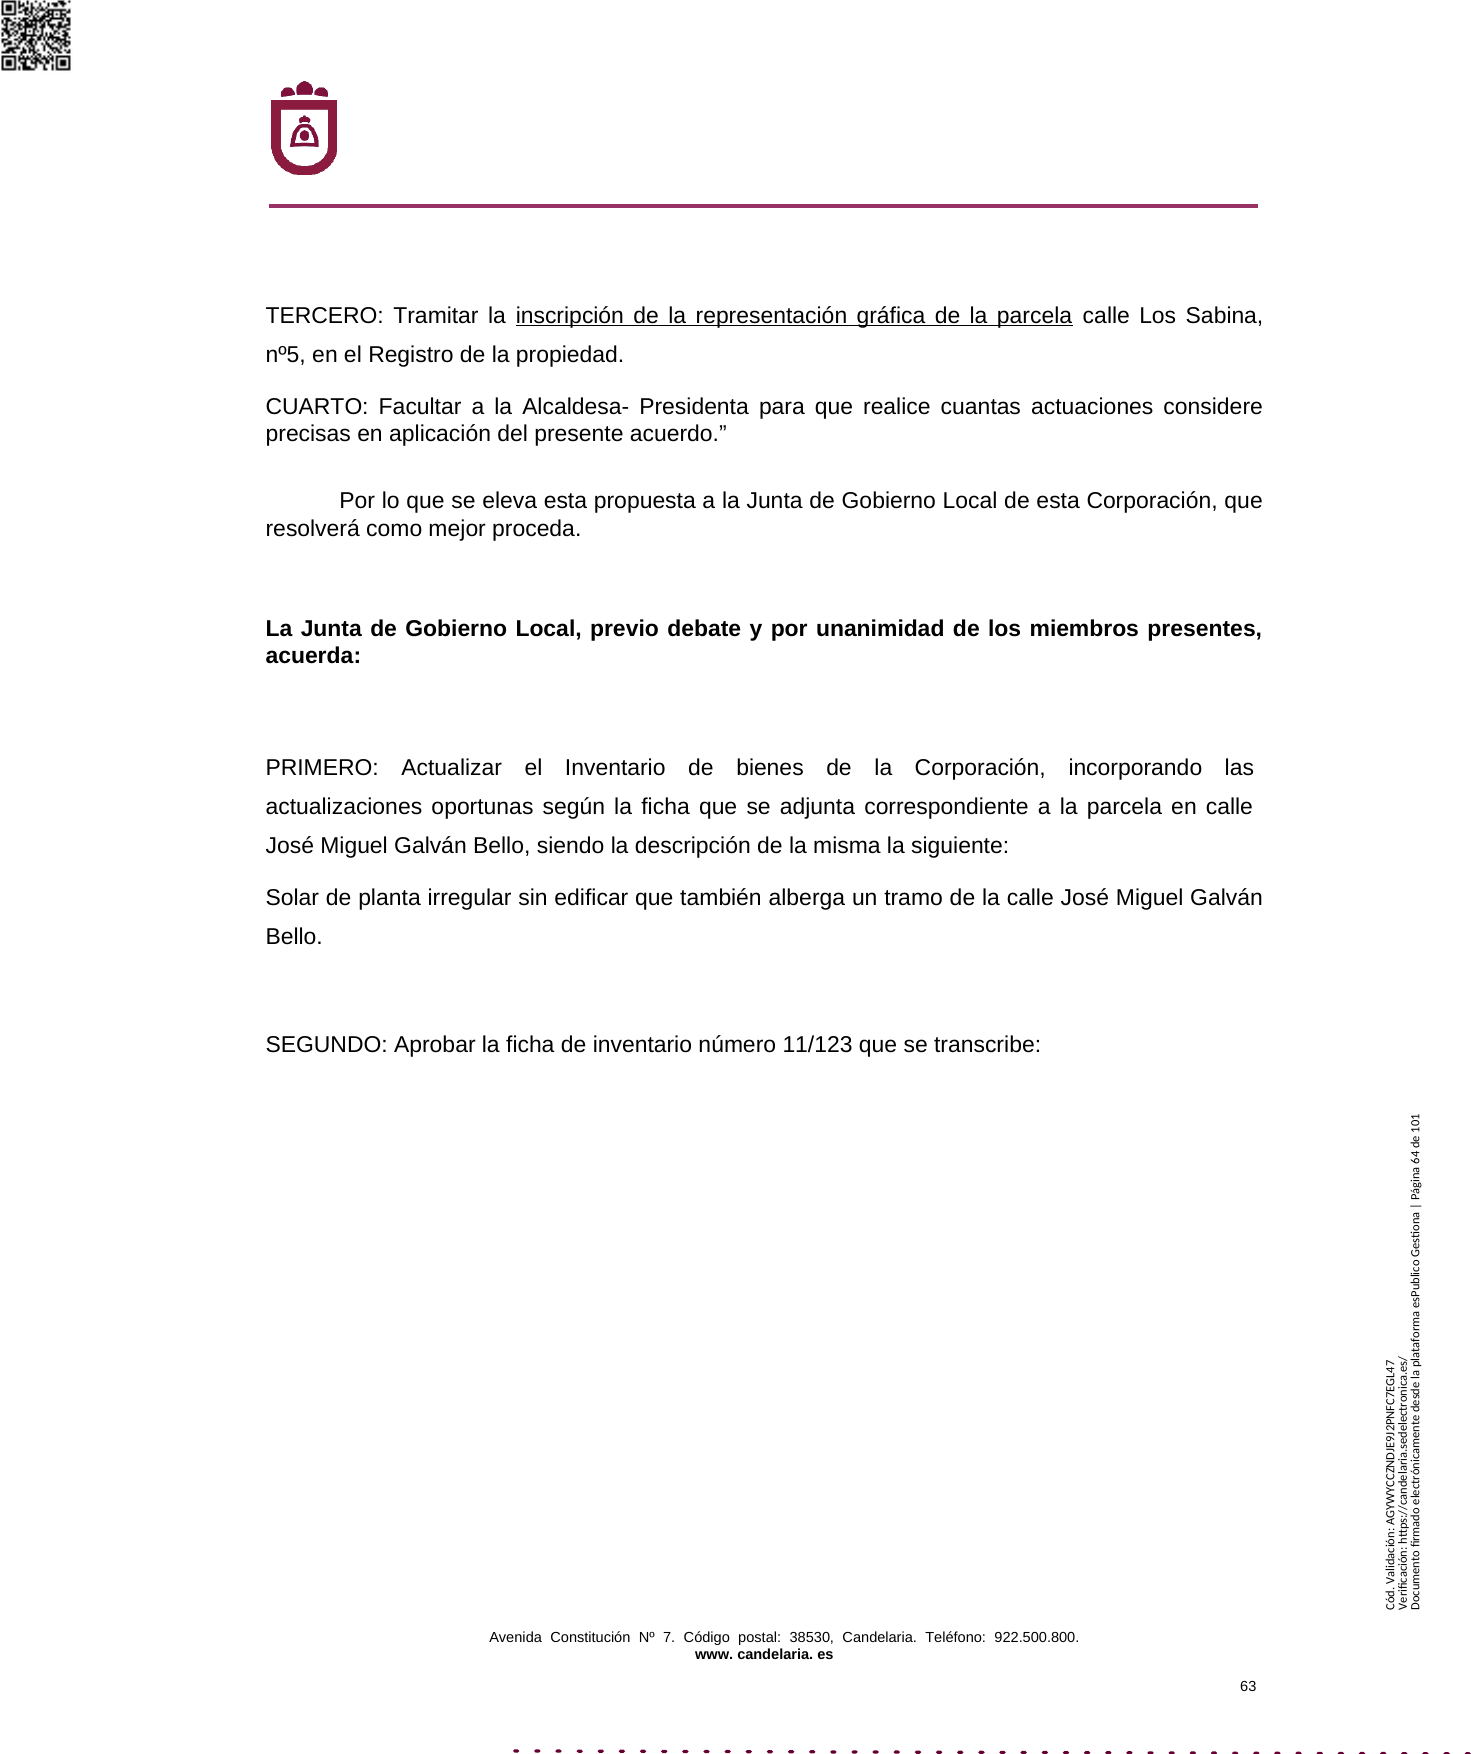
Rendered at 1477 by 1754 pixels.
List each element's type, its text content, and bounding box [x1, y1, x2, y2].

text SEGUNDO: Aprobar la ficha de inventario número 11/123 que se transcribe: [265, 1031, 1263, 1057]
text TERCERO: Tramitar la inscripción de la representación gráfica de la parcela calle Los Sabina, nº5, en el Registro de la propiedad. [265, 302, 1263, 368]
text Por lo que se eleva esta propuesta a la Junta de Gobierno Local de esta Corporación, que resolverá como mejor proceda. [265, 487, 1263, 541]
text Solar de planta irregular sin edificar que también alberga un tramo de la calle José Miguel Galván Bello. [265, 884, 1263, 949]
text PRIMERO: Actualizar el Inventario de bienes de la Corporación, incorporando las actualizaciones oportunas según la ficha que se adjunta correspondiente a la parcela en calle José Miguel Galván Bello, siendo la descripción de la misma la siguiente: [265, 754, 1255, 858]
text CUARTO: Facultar a la Alcaldesa- Presidenta para que realice cuantas actuaciones considere precisas en aplicación del presente acuerdo.” [265, 393, 1263, 447]
text La Junta de Gobierno Local, previo debate y por unanimidad de los miembros presentes, acuerda: [265, 614, 1263, 668]
